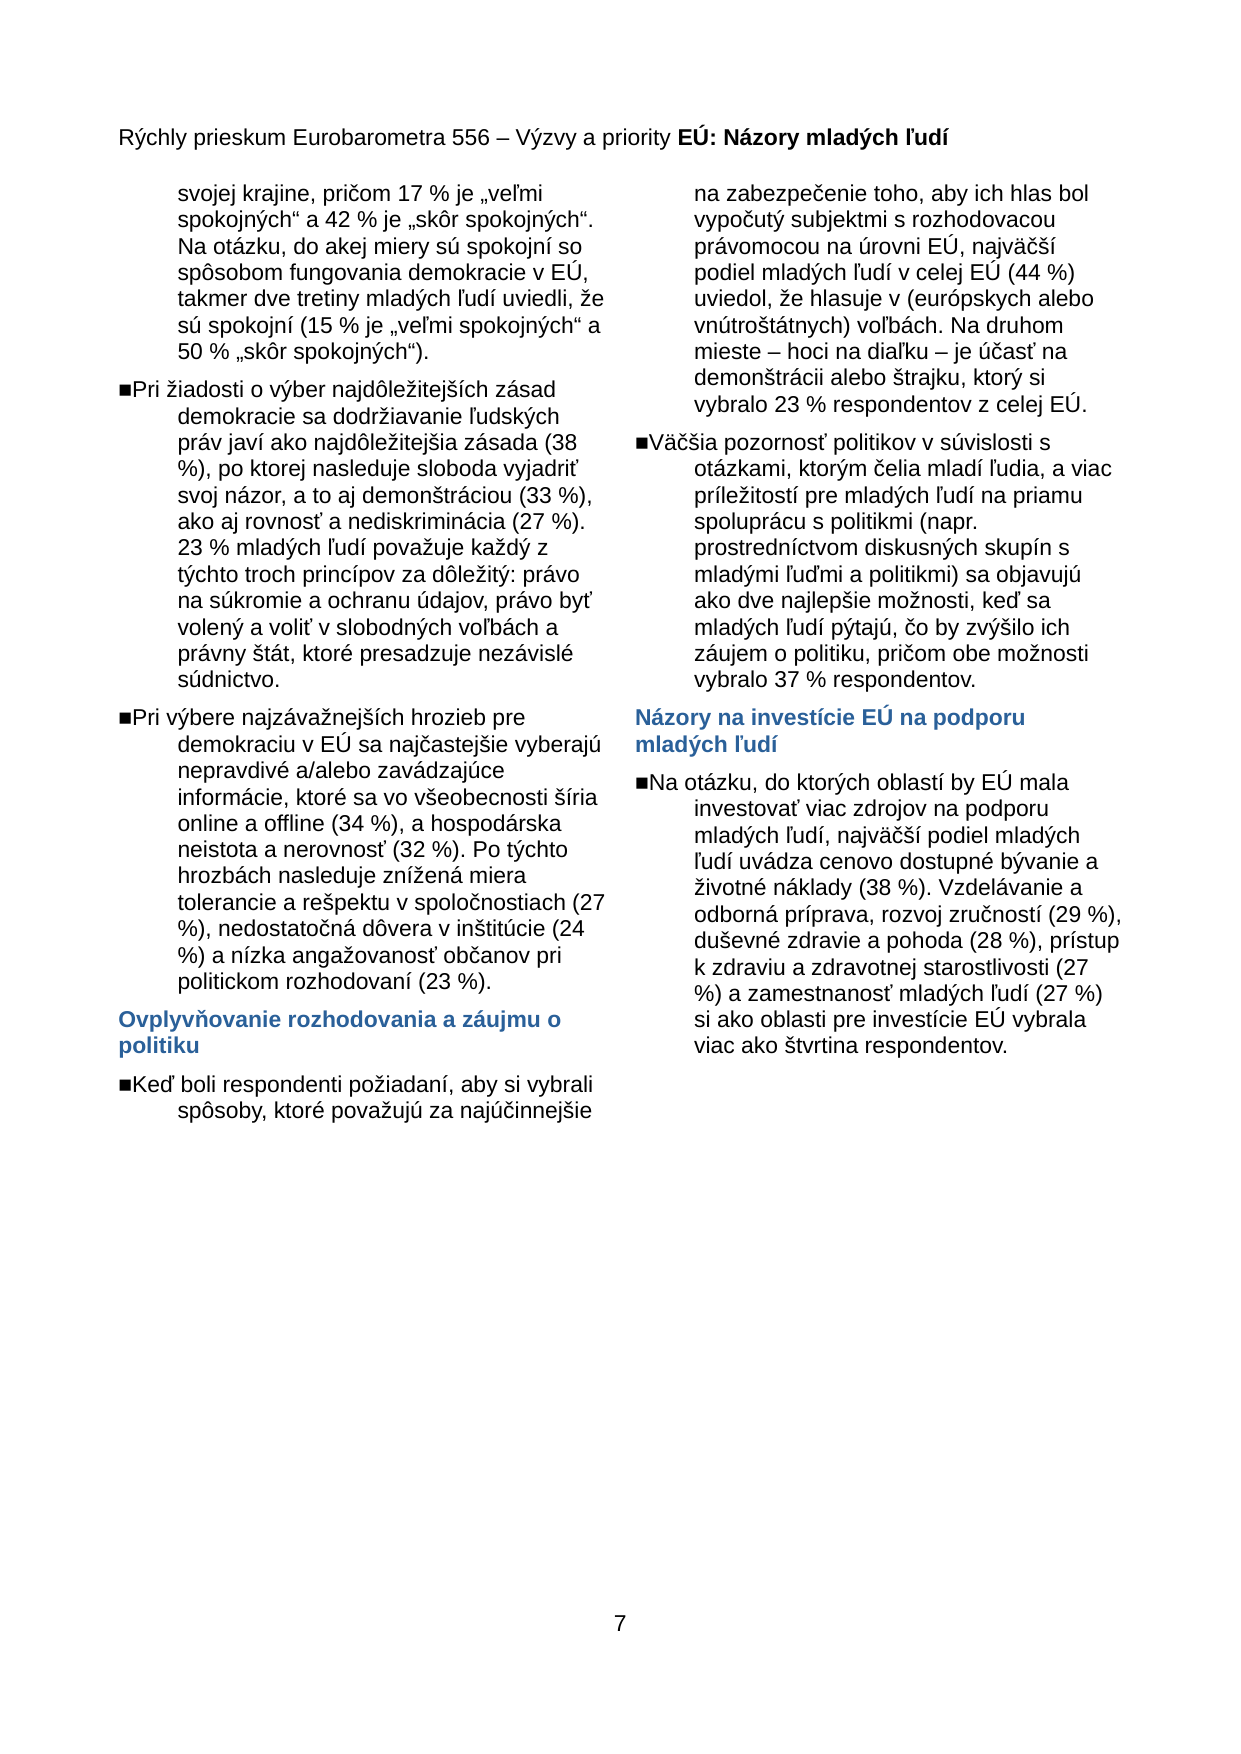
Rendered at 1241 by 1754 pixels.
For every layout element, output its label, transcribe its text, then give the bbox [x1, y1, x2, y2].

text Názory na investície EÚ na podporu mladých ľudí [635, 704, 1122, 757]
text svojej krajine, pričom 17 % je „veľmi spokojných“ a 42 % je „skôr spokojných“. Na otázku, do akej miery sú spokojní so spôsobom fungovania demokracie v EÚ, takmer dve tretiny mladých ľudí uviedli, že sú spokojní (15 % je „veľmi spokojných“ a 50 % „skôr spokojných“). [118, 180, 605, 364]
text Ovplyvňovanie rozhodovania a záujmu o politiku [118, 1006, 605, 1059]
text ■Väčšia pozornosť politikov v súvislosti s otázkami, ktorým čelia mladí ľudia, a viac príležitostí pre mladých ľudí na priamu spoluprácu s politikmi (napr. prostredníctvom diskusných skupín s mladými ľuďmi a politikmi) sa objavujú ako dve najlepšie možnosti, keď sa mladých ľudí pýtajú, čo by zvýšilo ich záujem o politiku, pričom obe možnosti vybralo 37 % respondentov. [635, 429, 1122, 692]
text ■Pri výbere najzávažnejších hrozieb pre demokraciu v EÚ sa najčastejšie vyberajú nepravdivé a/alebo zavádzajúce informácie, ktoré sa vo všeobecnosti šíria online a offline (34 %), a hospodárska neistota a nerovnosť (32 %). Po týchto hrozbách nasleduje znížená miera tolerancie a rešpektu v spoločnostiach (27 %), nedostatočná dôvera v inštitúcie (24 %) a nízka angažovanosť občanov pri politickom rozhodovaní (23 %). [118, 704, 605, 994]
text ■Pri žiadosti o výber najdôležitejších zásad demokracie sa dodržiavanie ľudských práv javí ako najdôležitejšia zásada (38 %), po ktorej nasleduje sloboda vyjadriť svoj názor, a to aj demonštráciou (33 %), ako aj rovnosť a nediskriminácia (27 %). 23 % mladých ľudí považuje každý z týchto troch princípov za dôležitý: právo na súkromie a ochranu údajov, právo byť volený a voliť v slobodných voľbách a právny štát, ktoré presadzuje nezávislé súdnictvo. [118, 376, 605, 692]
text na zabezpečenie toho, aby ich hlas bol vypočutý subjektmi s rozhodovacou právomocou na úrovni EÚ, najväčší podiel mladých ľudí v celej EÚ (44 %) uviedol, že hlasuje v (európskych alebo vnútroštátnych) voľbách. Na druhom mieste – hoci na diaľku – je účasť na demonštrácii alebo štrajku, ktorý si vybralo 23 % respondentov z celej EÚ. [635, 180, 1122, 417]
text ■Na otázku, do ktorých oblastí by EÚ mala investovať viac zdrojov na podporu mladých ľudí, najväčší podiel mladých ľudí uvádza cenovo dostupné bývanie a životné náklady (38 %). Vzdelávanie a odborná príprava, rozvoj zručností (29 %), duševné zdravie a pohoda (28 %), prístup k zdraviu a zdravotnej starostlivosti (27 %) a zamestnanosť mladých ľudí (27 %) si ako oblasti pre investície EÚ vybrala viac ako štvrtina respondentov. [635, 769, 1122, 1059]
text ■Keď boli respondenti požiadaní, aby si vybrali spôsoby, ktoré považujú za najúčinnejšie [118, 1071, 605, 1123]
